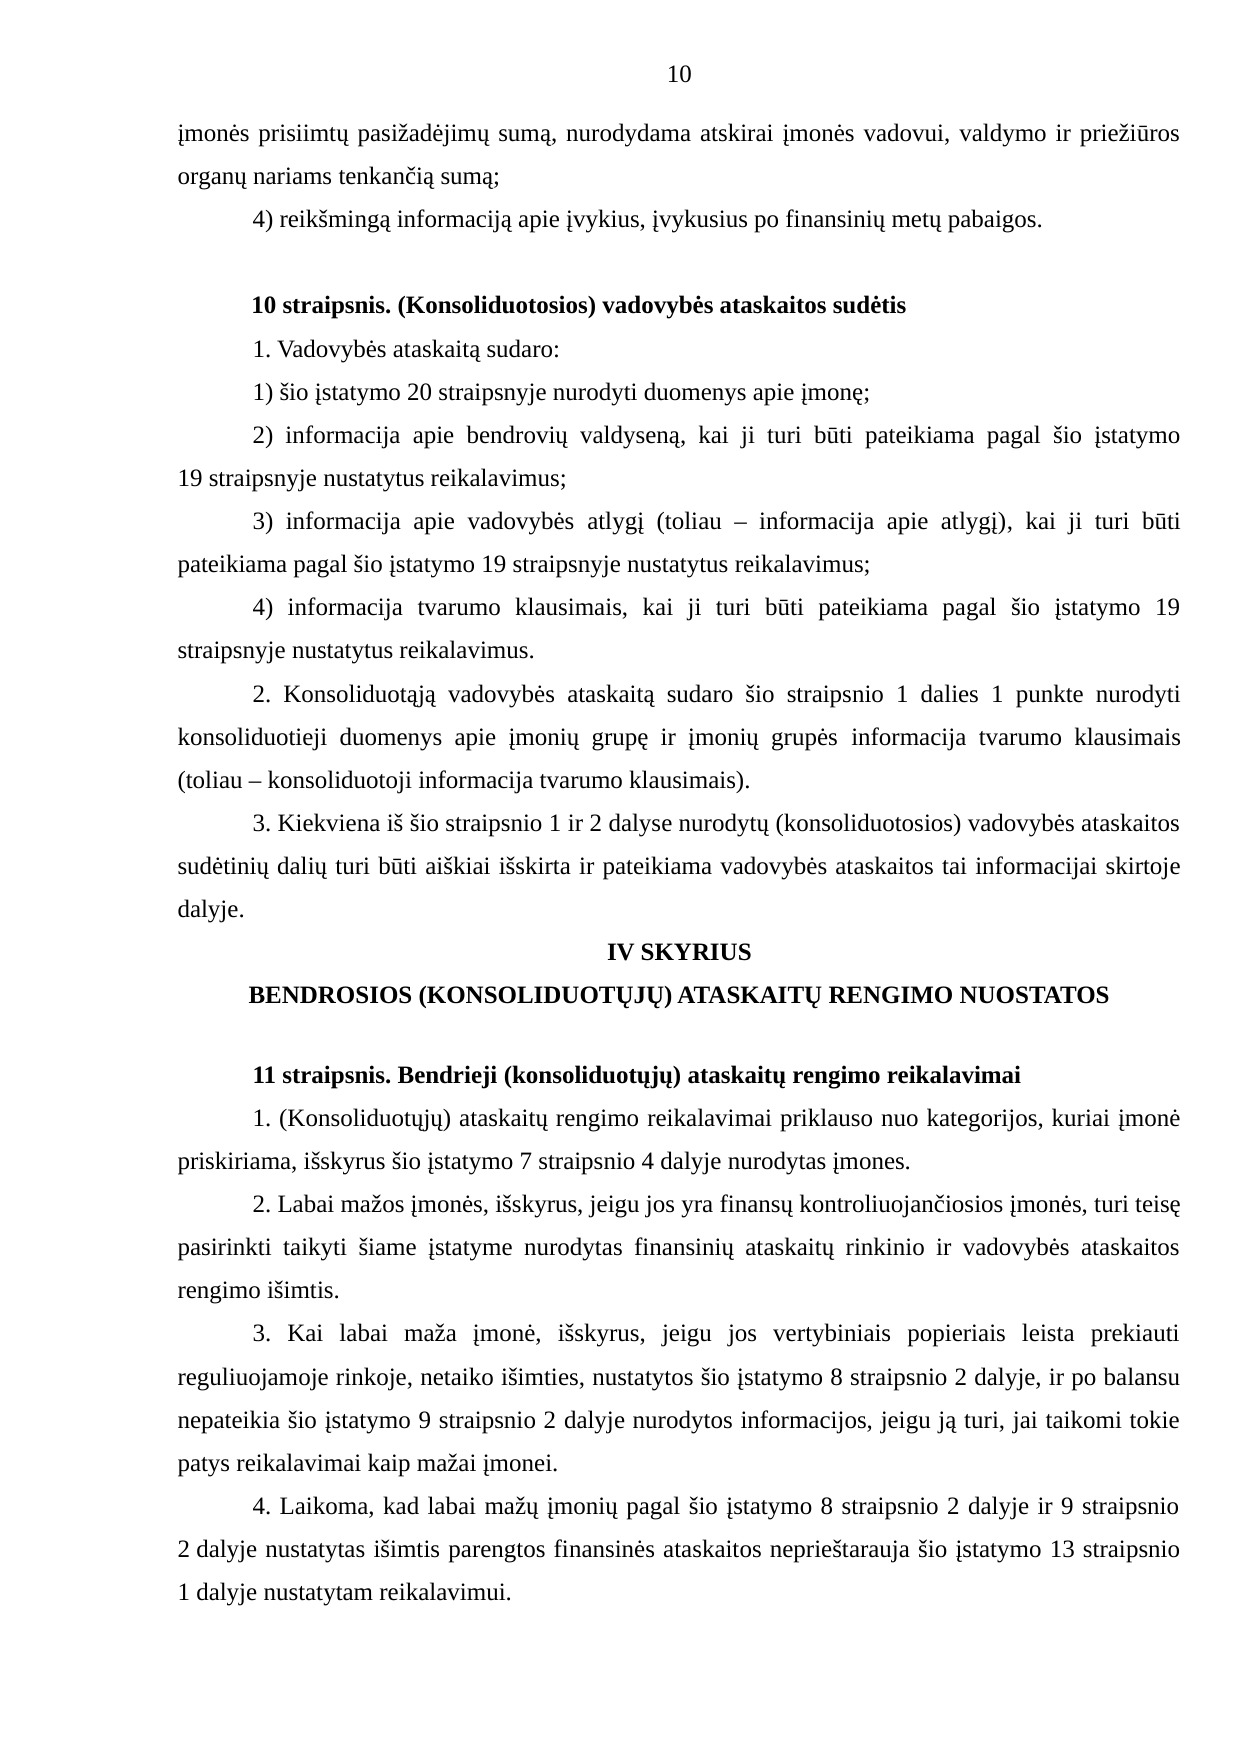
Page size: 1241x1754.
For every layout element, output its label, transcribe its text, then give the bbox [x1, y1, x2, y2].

text 2. Konsoliduotąją vadovybės ataskaitą sudaro šio straipsnio 1 dalies 1 punkte nurodyti konsoliduotieji duomenys apie įmonių grupę ir įmonių grupės informacija tvarumo klausimais (toliau – konsoliduotoji informacija tvarumo klausimais). [177, 679, 1181, 794]
text 11 straipsnis. Bendrieji (konsoliduotųjų) ataskaitų rengimo reikalavimai [177, 1060, 1181, 1088]
text 3. Kai labai maža įmonė, išskyrus, jeigu jos vertybiniais popieriais leista prekiauti reguliuojamoje rinkoje, netaiko išimties, nustatytos šio įstatymo 8 straipsnio 2 dalyje, ir po balansu nepateikia šio įstatymo 9 straipsnio 2 dalyje nurodytos informacijos, jeigu ją turi, jai taikomi tokie patys reikalavimai kaip mažai įmonei. [177, 1318, 1181, 1477]
text 4) informacija tvarumo klausimais, kai ji turi būti pateikiama pagal šio įstatymo 19 straipsnyje nustatytus reikalavimus. [177, 592, 1181, 664]
text IV SKYRIUS [177, 937, 1181, 966]
text 1. (Konsoliduotųjų) ataskaitų rengimo reikalavimai priklauso nuo kategorijos, kuriai įmonė priskiriama, išskyrus šio įstatymo 7 straipsnio 4 dalyje nurodytas įmones. [177, 1103, 1181, 1175]
text 2) informacija apie bendrovių valdyseną, kai ji turi būti pateikiama pagal šio įstatymo 19 straipsnyje nustatytus reikalavimus; [177, 420, 1181, 492]
text 4) reikšmingą informaciją apie įvykius, įvykusius po finansinių metų pabaigos. [177, 204, 1181, 233]
text 10 straipsnis. (Konsoliduotosios) vadovybės ataskaitos sudėtis [251, 291, 1181, 319]
text 1. Vadovybės ataskaitą sudaro: [177, 334, 1181, 362]
text BENDROSIOS (KONSOLIDUOTŲJŲ) ATASKAITŲ RENGIMO NUOSTATOS [177, 981, 1181, 1009]
text 2. Labai mažos įmonės, išskyrus, jeigu jos yra finansų kontroliuojančiosios įmonės, turi teisę pasirinkti taikyti šiame įstatyme nurodytas finansinių ataskaitų rinkinio ir vadovybės ataskaitos rengimo išimtis. [177, 1189, 1181, 1304]
text įmonės prisiimtų pasižadėjimų sumą, nurodydama atskirai įmonės vadovui, valdymo ir priežiūros organų nariams tenkančią sumą; [177, 118, 1181, 190]
text 3) informacija apie vadovybės atlygį (toliau – informacija apie atlygį), kai ji turi būti pateikiama pagal šio įstatymo 19 straipsnyje nustatytus reikalavimus; [177, 506, 1181, 578]
text 3. Kiekviena iš šio straipsnio 1 ir 2 dalyse nurodytų (konsoliduotosios) vadovybės ataskaitos sudėtinių dalių turi būti aiškiai išskirta ir pateikiama vadovybės ataskaitos tai informacijai skirtoje dalyje. [177, 808, 1181, 923]
text 1) šio įstatymo 20 straipsnyje nurodyti duomenys apie įmonę; [177, 377, 1181, 406]
text 4. Laikoma, kad labai mažų įmonių pagal šio įstatymo 8 straipsnio 2 dalyje ir 9 straipsnio 2 dalyje nustatytas išimtis parengtos finansinės ataskaitos neprieštarauja šio įstatymo 13 straipsnio 1 dalyje nustatytam reikalavimui. [177, 1491, 1181, 1606]
